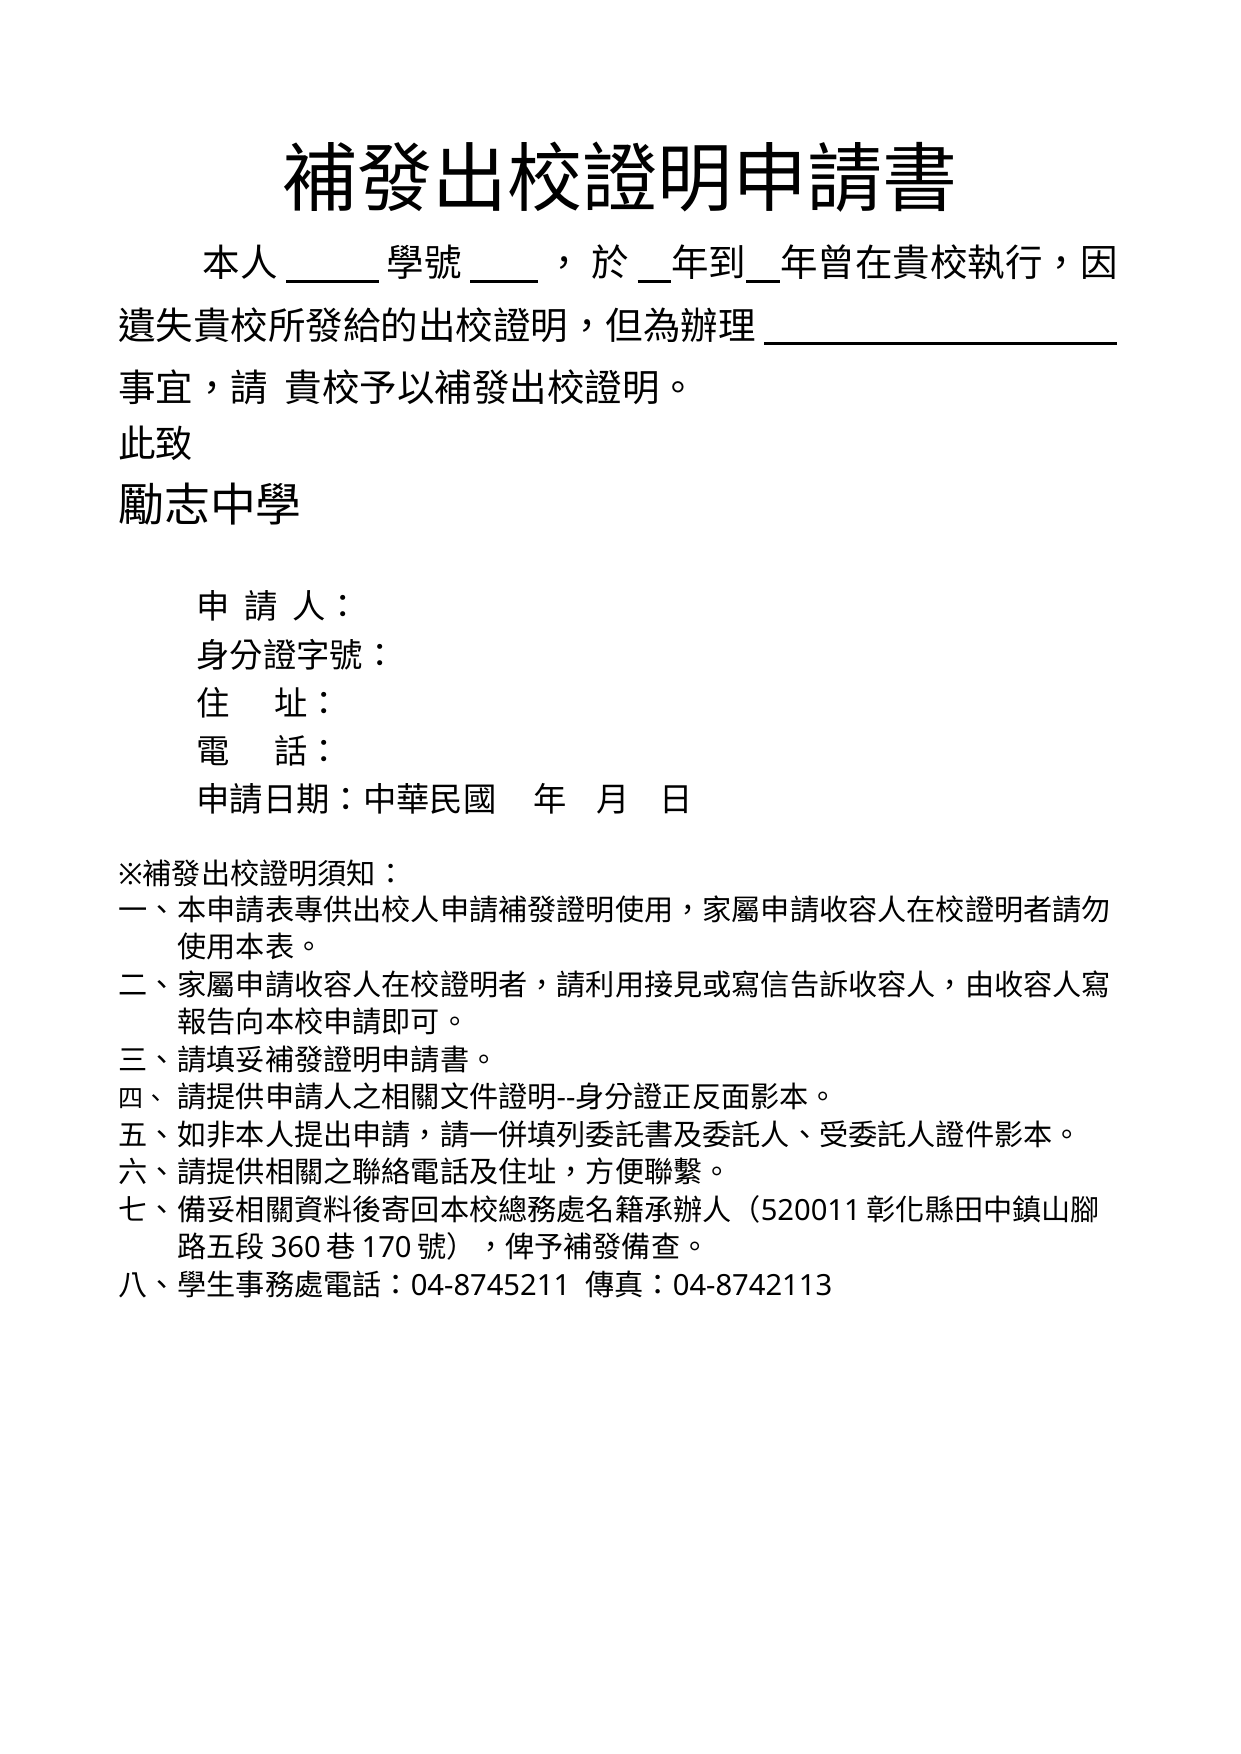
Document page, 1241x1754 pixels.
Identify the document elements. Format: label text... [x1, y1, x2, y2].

text 勵志中學 [118, 468, 1122, 535]
text 此致 [118, 414, 1122, 468]
list 如非本人提出申請，請一併填列委託書及委託人、受委託人證件影本。 [118, 1115, 1122, 1153]
list 備妥相關資料後寄回本校總務處名籍承辦人（520011彰化縣田中鎮山腳路五段360巷170號），俾予補發備查。 [118, 1190, 1122, 1265]
list 家屬申請收容人在校證明者，請利用接見或寫信告訴收容人，由收容人寫報告向本校申請即可。 [118, 965, 1122, 1040]
text 電 話： [118, 725, 1122, 773]
list 請提供申請人之相關文件證明--身分證正反面影本。 [118, 1078, 1122, 1115]
list 請提供相關之聯絡電話及住址，方便聯繫。 [118, 1153, 1122, 1190]
text 申請日期：中華民國 年 月 日 [118, 773, 1122, 821]
text 申 請 人： [118, 580, 1122, 628]
list 學生事務處電話：04-8745211 傳真：04-8742113 [118, 1265, 1122, 1303]
list 請填妥補發證明申請書。 [118, 1040, 1122, 1078]
text 補發出校證明申請書 [118, 118, 1122, 227]
text 身分證字號： [118, 628, 1122, 677]
text 住 址： [118, 677, 1122, 725]
text 本人 學號 ， 於 年到 年曾在貴校執行，因遺失貴校所發給的出校證明，但為辦理 事宜，請 貴校予以補發出校證明。 [118, 227, 1122, 414]
list 本申請表專供出校人申請補發證明使用，家屬申請收容人在校證明者請勿使用本表。 [118, 890, 1122, 965]
text ※補發出校證明須知： [118, 861, 1122, 890]
